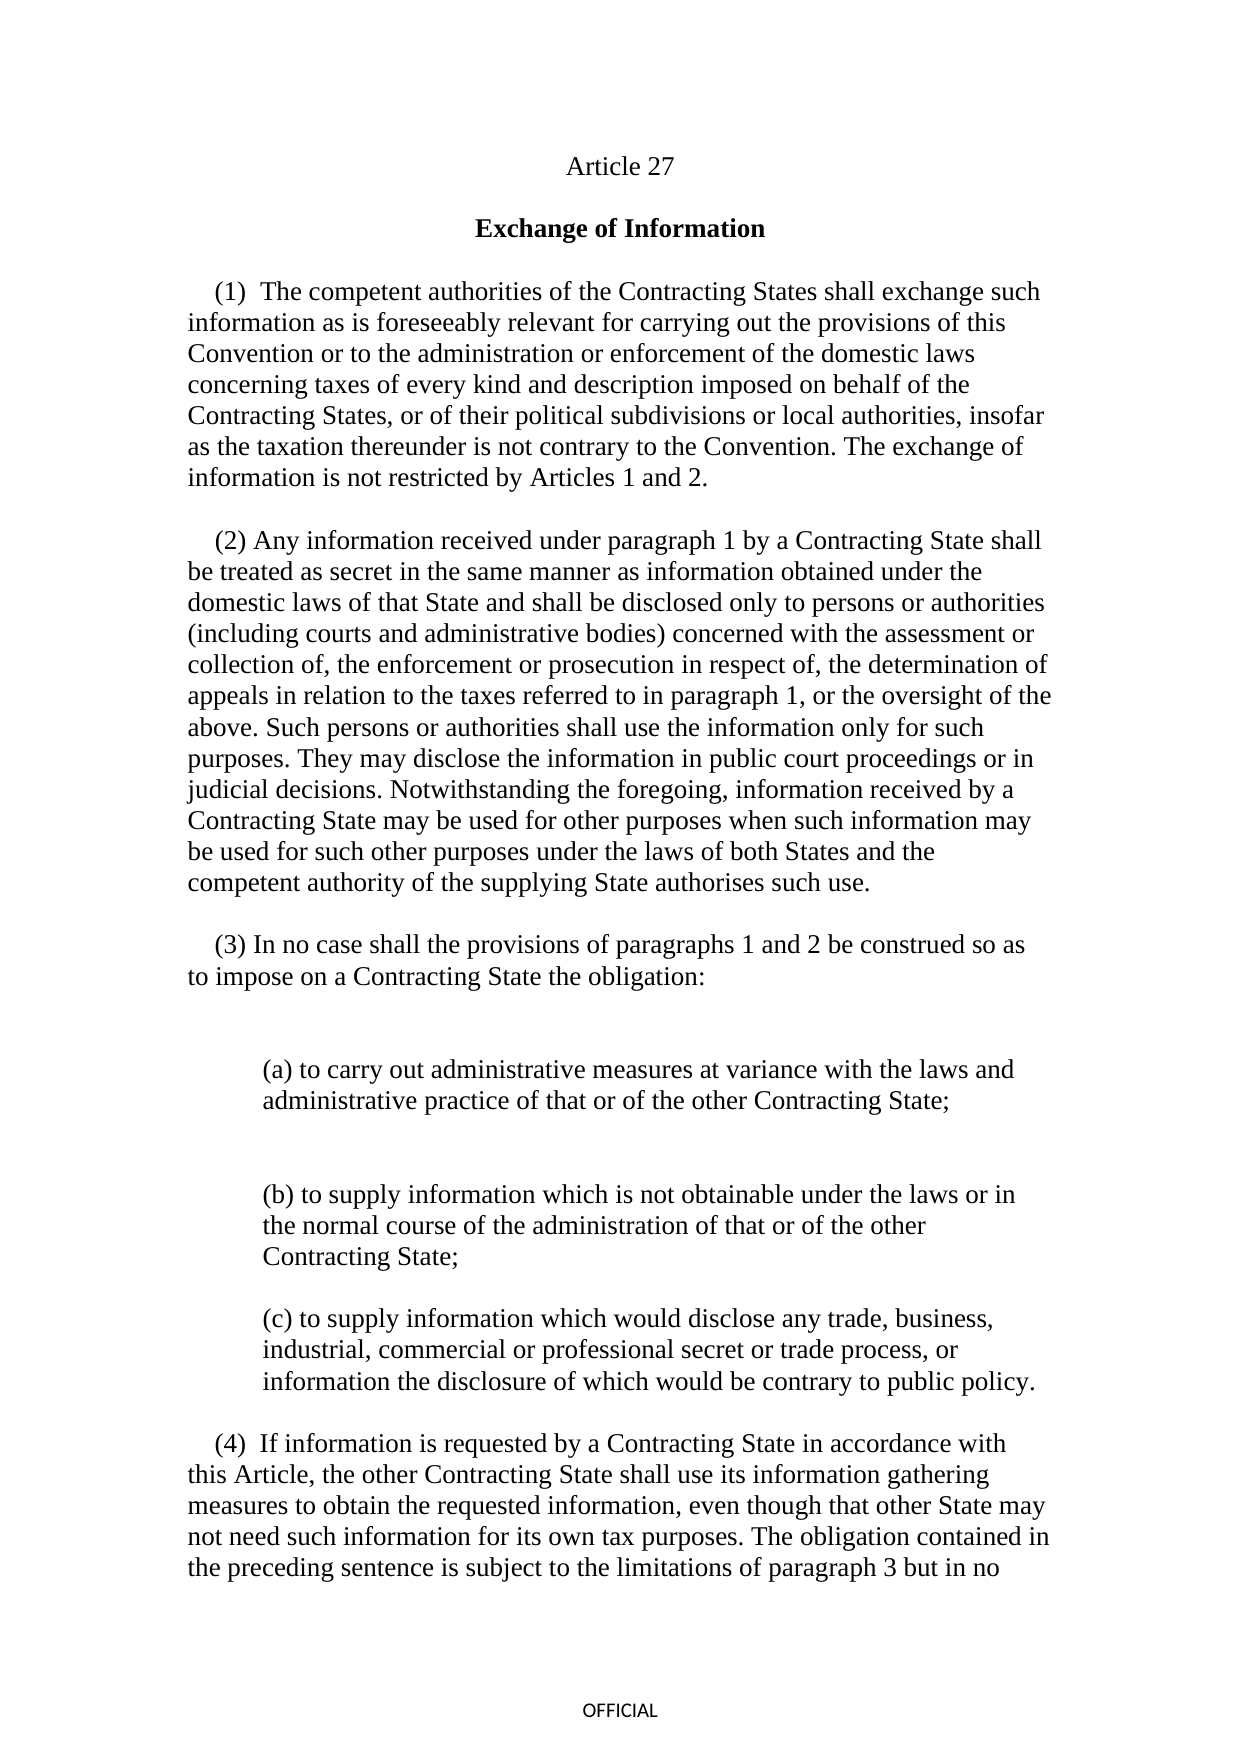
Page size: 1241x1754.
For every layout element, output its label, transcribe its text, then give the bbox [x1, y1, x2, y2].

text (1) The competent authorities of the Contracting States shall exchange such information as is foreseeably relevant for carrying out the provisions of this Convention or to the administration or enforcement of the domestic laws concerning taxes of every kind and description imposed on behalf of the Contracting States, or of their political subdivisions or local authorities, insofar as the taxation thereunder is not contrary to the Convention. The exchange of information is not restricted by Articles 1 and 2. (2) Any information received under paragraph 1 by a Contracting State shall be treated as secret in the same manner as information obtained under the domestic laws of that State and shall be disclosed only to persons or authorities (including courts and administrative bodies) concerned with the assessment or collection of, the enforcement or prosecution in respect of, the determination of appeals in relation to the taxes referred to in paragraph 1, or the oversight of the above. Such persons or authorities shall use the information only for such purposes. They may disclose the information in public court proceedings or in judicial decisions. Notwithstanding the foregoing, information received by a Contracting State may be used for other purposes when such information may be used for such other purposes under the laws of both States and the competent authority of the supplying State authorises such use. [187, 274, 1053, 897]
text (c) to supply information which would disclose any trade, business, industrial, commercial or professional secret or trade process, or information the disclosure of which would be contrary to public policy. [262, 1302, 1053, 1396]
subtitle Article 27 [187, 150, 1053, 181]
subtitle Exchange of Information [187, 212, 1053, 243]
text (4) If information is requested by a Contracting State in accordance with this Article, the other Contracting State shall use its information gathering measures to obtain the requested information, even though that other State may not need such information for its own tax purposes. The obligation contained in the preceding sentence is subject to the limitations of paragraph 3 but in no [187, 1427, 1053, 1583]
text (3) In no case shall the provisions of paragraphs 1 and 2 be construed so as to impose on a Contracting State the obligation: [187, 929, 1053, 991]
text (a) to carry out administrative measures at variance with the laws and administrative practice of that or of the other Contracting State; [262, 1053, 1053, 1116]
text (b) to supply information which is not obtainable under the laws or in the normal course of the administration of that or of the other Contracting State; [262, 1178, 1053, 1271]
